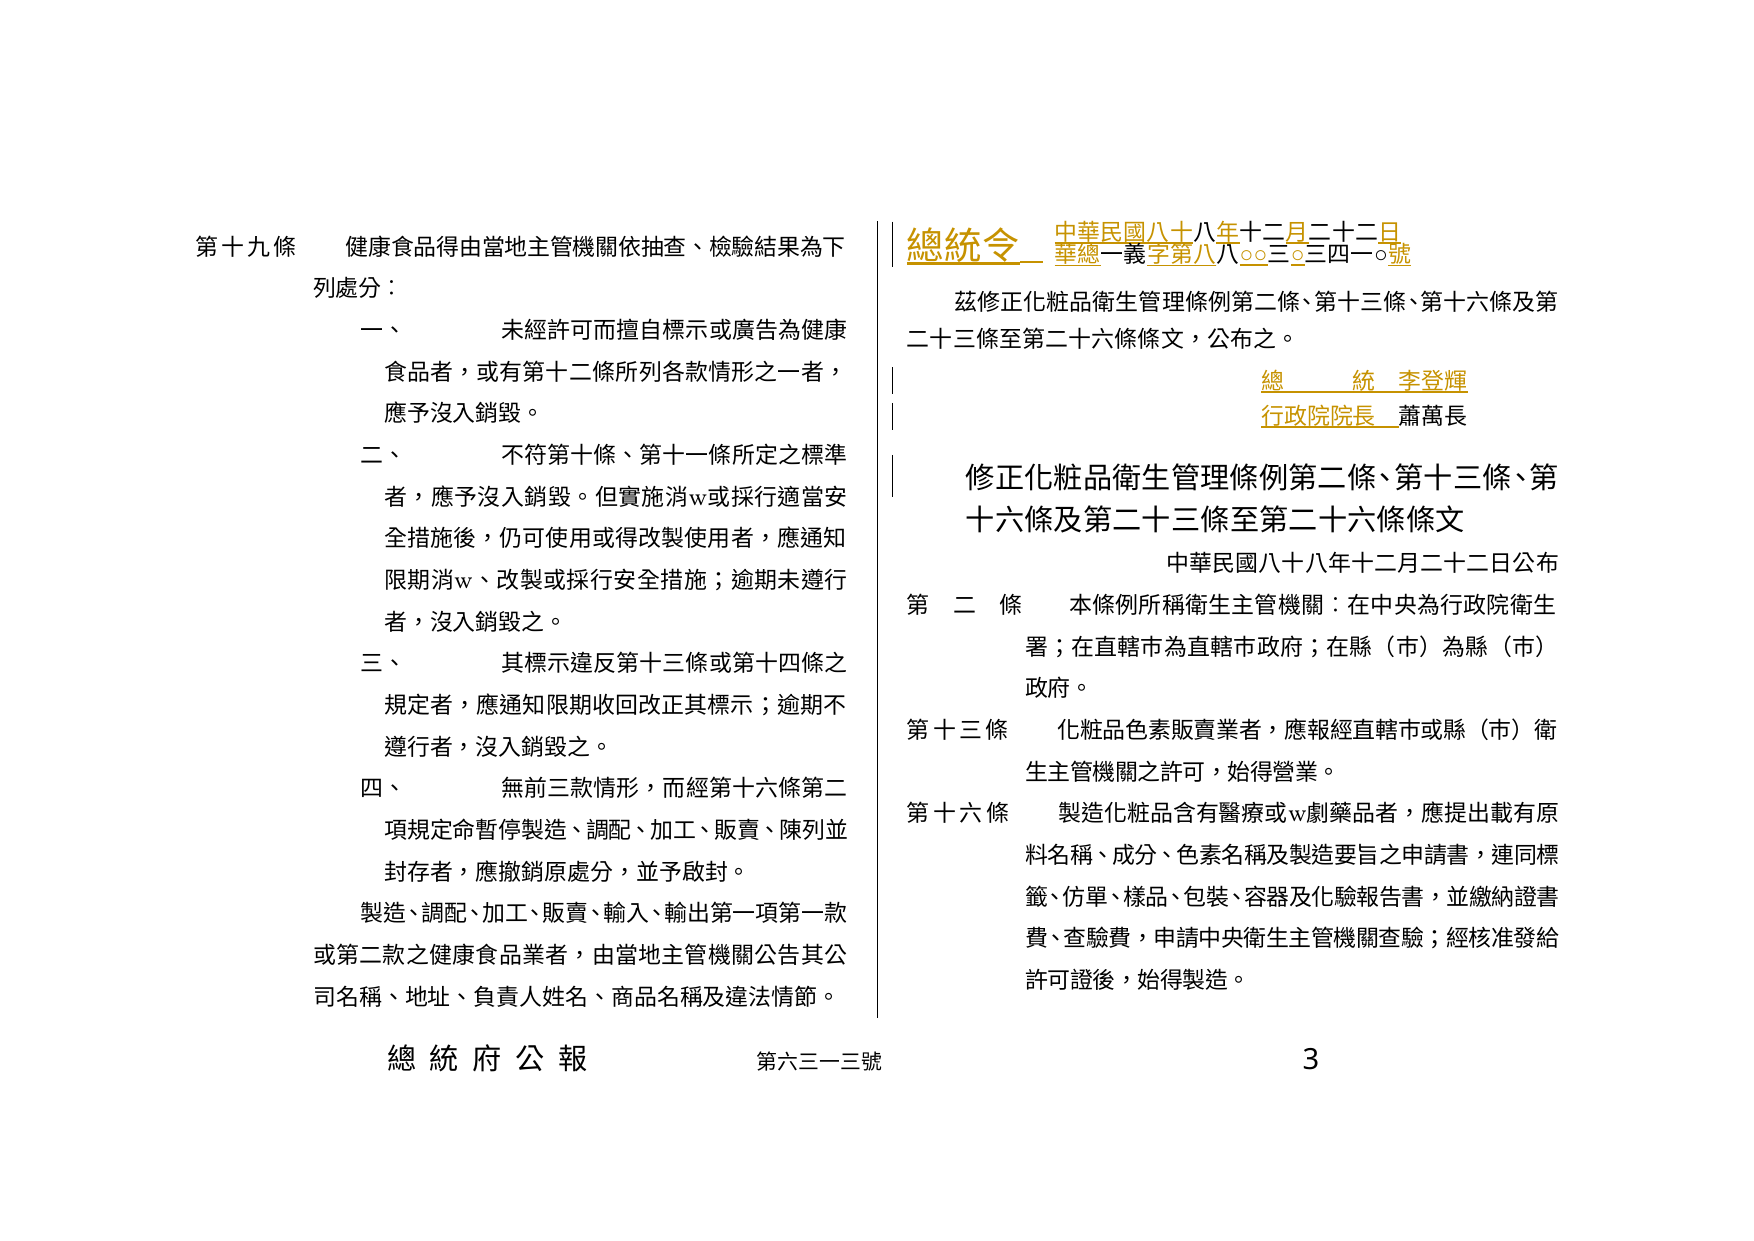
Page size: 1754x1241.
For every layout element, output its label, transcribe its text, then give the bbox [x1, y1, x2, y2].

text 茲修正化粧品衛生管理條例第二條、第十三條、第十六條及第二十三條至第二十六條條文，公布之。 [907, 280, 1559, 355]
table_header 總統令 [904, 222, 1051, 267]
text 第 二 條 本條例所稱衛生主管機關︰在中央為行政院衛生署；在直轄巿為直轄巿政府；在縣（巿）為縣（巿）政府。 [907, 580, 1559, 705]
text 總 統 李登輝 [907, 367, 1559, 394]
table_header 中華民國八十八年十二月二十二日 華總一義字第八八○○三○三四一○號 [1051, 222, 1564, 267]
text 第十九條 健康食品得由當地主管機關依抽查、檢驗結果為下列處分︰ [195, 222, 847, 305]
list 無前三款情形，而經第十六條第二項規定命暫停製造、調配、加工、販賣、陳列並封存者，應撤銷原處分，並予啟封。 [360, 763, 847, 888]
list 未經許可而擅自標示或廣告為健康食品者，或有第十二條所列各款情形之一者，應予沒入銷毀。 [360, 305, 847, 430]
list 其標示違反第十三條或第十四條之規定者，應通知限期收回改正其標示；逾期不遵行者，沒入銷毀之。 [360, 638, 847, 763]
text 第十六條 製造化粧品含有醫療或劇藥品者，應提出載有原料名稱、成分、色素名稱及製造要旨之申請書，連同標籤、仿單、樣品、包裝、容器及化驗報告書，並繳納證書費、查驗費，申請中央衛生主管機關查驗；經核准發給許可證後，始得製造。 [907, 788, 1559, 997]
text 第十三條 化粧品色素販賣業者，應報經直轄巿或縣（巿）衛生主管機關之許可，始得營業。 [907, 705, 1559, 788]
text 修正化粧品衛生管理條例第二條、第十三條、第十六條及第二十三條至第二十六條條文 [966, 455, 1559, 538]
text 行政院院長 蕭萬長 [907, 403, 1559, 430]
text 製造、調配、加工、販賣、輸入、輸出第一項第一款或第二款之健康食品業者，由當地主管機關公告其公司名稱、地址、負責人姓名、商品名稱及違法情節。 [313, 888, 847, 1013]
text 中華民國八十八年十二月二十二日公布 [966, 538, 1559, 580]
list 不符第十條、第十一條所定之標準者，應予沒入銷毀。但實施消或採行適當安全措施後，仍可使用或得改製使用者，應通知限期消、改製或採行安全措施；逾期未遵行者，沒入銷毀之。 [360, 430, 847, 638]
